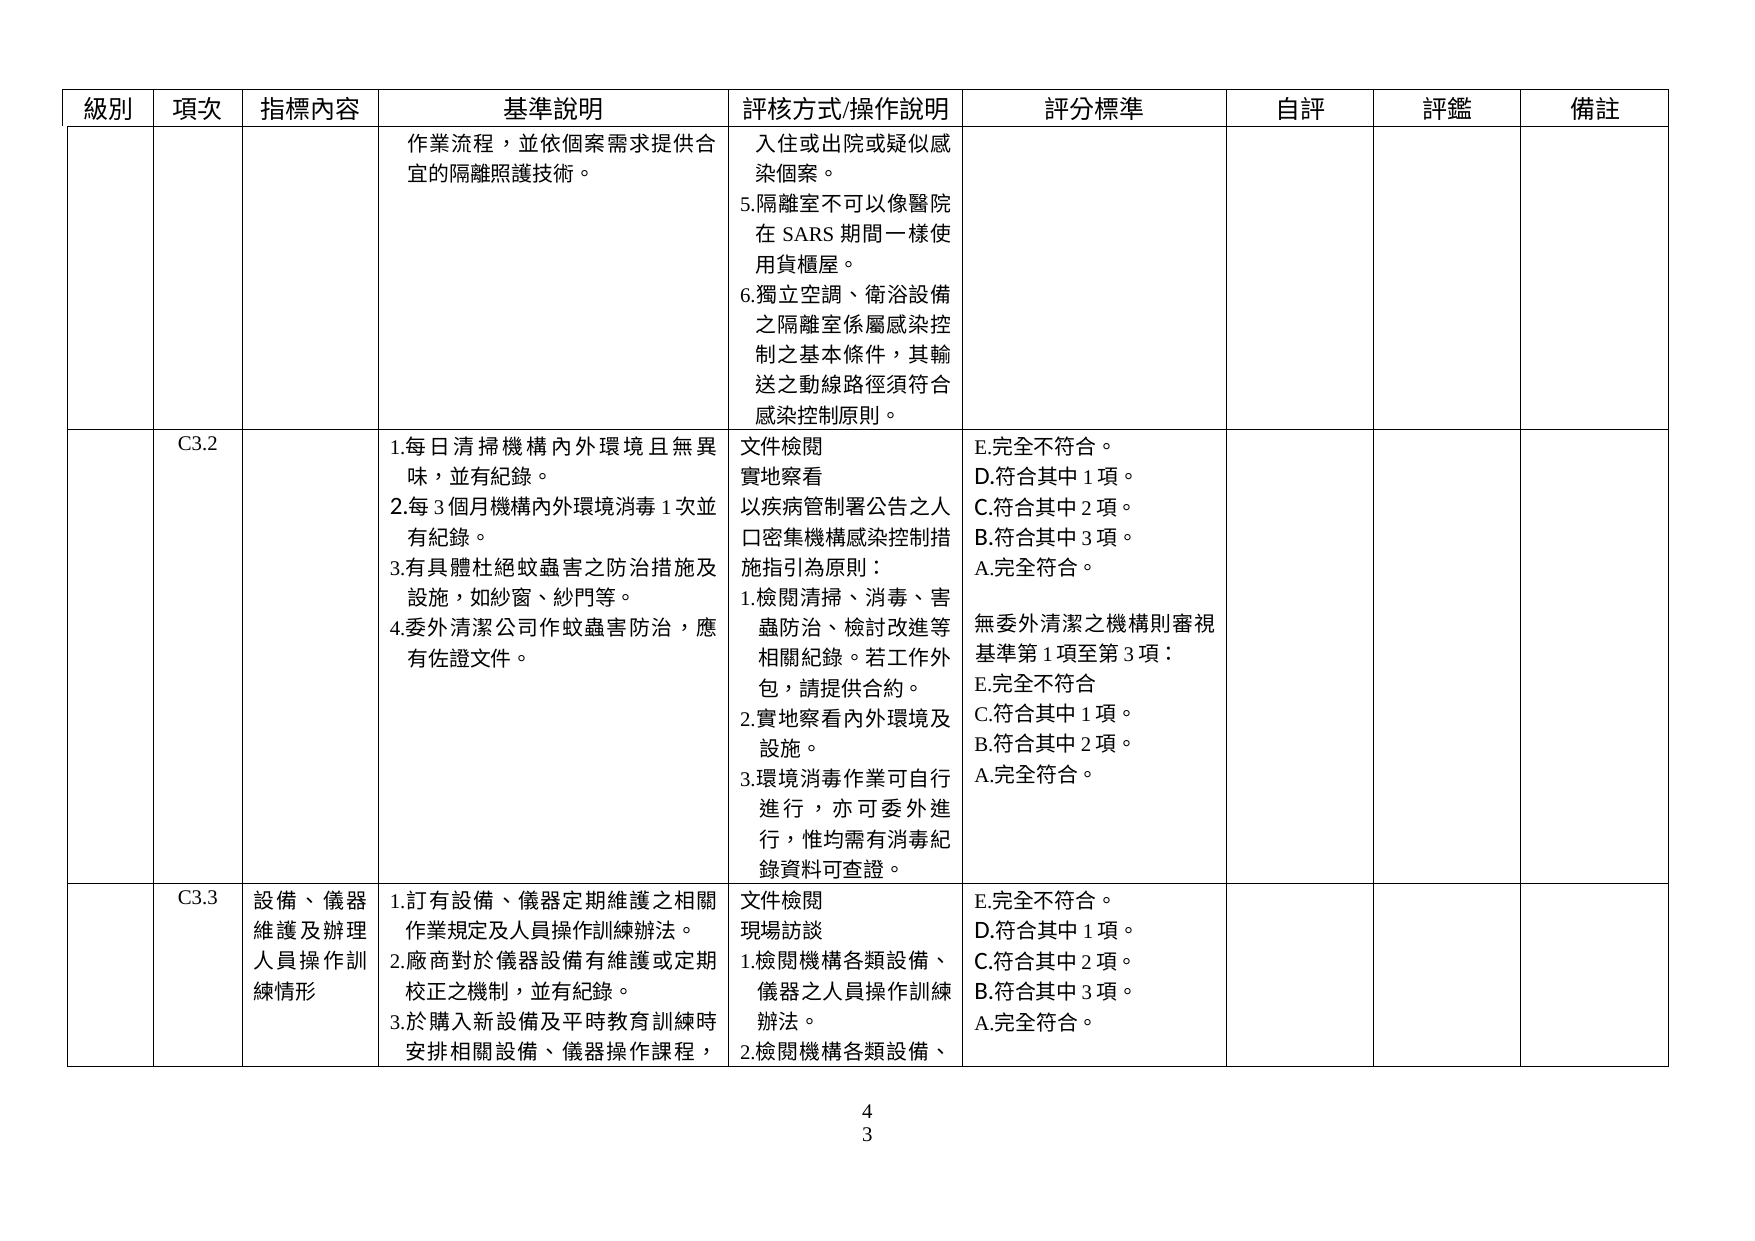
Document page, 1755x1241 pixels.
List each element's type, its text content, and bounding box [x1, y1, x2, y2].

table_cell [154, 127, 242, 429]
table_cell C3.2 [154, 430, 242, 883]
table_cell [1227, 430, 1373, 883]
table_cell 設備、儀器維護及辦理人員操作訓練情形 [243, 884, 378, 1066]
table_cell [243, 127, 378, 429]
table_cell E.完全不符合。 符合其中1項。 符合其中2項。 符合其中3項。 完全符合。 無委外清潔之機構則審視基準第1項至第3項： E.完全不符合 C.符合其中1項。 B.符合其中2項。 A.完全符合。 [963, 430, 1226, 883]
table_header 評分標準 [963, 90, 1226, 126]
table_header 自評 [1227, 90, 1373, 126]
table_header 項次 [154, 90, 242, 126]
table_cell [1374, 430, 1520, 883]
table_cell 每日清掃機構內外環境且無異味，並有紀錄。 每3個月機構內外環境消毒1次並有紀錄。 有具體杜絕蚊蟲害之防治措施及設施，如紗窗、紗門等。 委外清潔公司作蚊蟲害防治，應有佐證文件。 [379, 430, 728, 883]
table_header 評核方式/操作說明 [729, 90, 962, 126]
table_cell [1521, 884, 1668, 1066]
table_cell [1227, 127, 1373, 429]
table_cell [1227, 884, 1373, 1066]
table_cell [68, 884, 153, 1066]
table_cell [1521, 127, 1668, 429]
table_cell 文件檢閱 現場訪談 檢閱機構各類設備、儀器之人員操作訓練辦法。 檢閱機構各類設備、儀器之人員操作訓練之課程內容與辦理紀錄。 檢閱機構之儀器有定期校正之紀錄。 定期查核各類設備、儀器操作技術之紀錄。 現場訪問及抽測工作人員操作情形。 設備儀器係指與服務對象照顧有關之床、輪椅、抽痰機、血壓計、製氧機及電器用品等。 [729, 884, 962, 1066]
table_cell [1374, 127, 1520, 429]
table_cell [68, 127, 153, 429]
table_header 指標內容 [243, 90, 378, 126]
table_header 級別 [63, 90, 153, 126]
table_cell 完全不符合。 符合其中1項。 符合其中2項。 符合其中3項。 完全符合。 [963, 884, 1226, 1066]
table_cell [63, 126, 67, 429]
table_header 基準說明 [379, 90, 728, 126]
table_cell [63, 429, 67, 883]
table_header 備註 [1521, 90, 1668, 126]
table_cell 作業流程，並依個案需求提供合宜的隔離照護技術。 [379, 127, 728, 429]
table_cell 機構環境清潔及病媒防治措施情形 [243, 430, 378, 883]
table_cell 文件檢閱 實地察看 以疾病管制署公告之人口密集機構感染控制措施指引為原則： 1.檢閱清掃、消毒、害蟲防治、檢討改進等相關紀錄。若工作外包，請提供合約。 2.實地察看內外環境及設施。 3.環境消毒作業可自行進行，亦可委外進行，惟均需有消毒紀錄資料可查證。 [729, 430, 962, 883]
table_header 評鑑 [1374, 90, 1520, 126]
table_cell [68, 430, 153, 883]
table_cell C3.3 [154, 884, 242, 1066]
table_cell [1521, 430, 1668, 883]
table_cell [63, 883, 67, 1066]
table_cell 1.訂有設備、儀器定期維護之相關作業規定及人員操作訓練辦法。 2.廠商對於儀器設備有維護或定期校正之機制，並有紀錄。 3.於購入新設備及平時教育訓練時安排相關設備、儀器操作課程， [379, 884, 728, 1066]
table_cell [1374, 884, 1520, 1066]
table_cell [963, 127, 1226, 429]
table_cell 入住或出院或疑似感染個案。 5.隔離室不可以像醫院在SARS期間一樣使用貨櫃屋。 6.獨立空調、衛浴設備之隔離室係屬感染控制之基本條件，其輸送之動線路徑須符合感染控制原則。 [729, 127, 962, 429]
